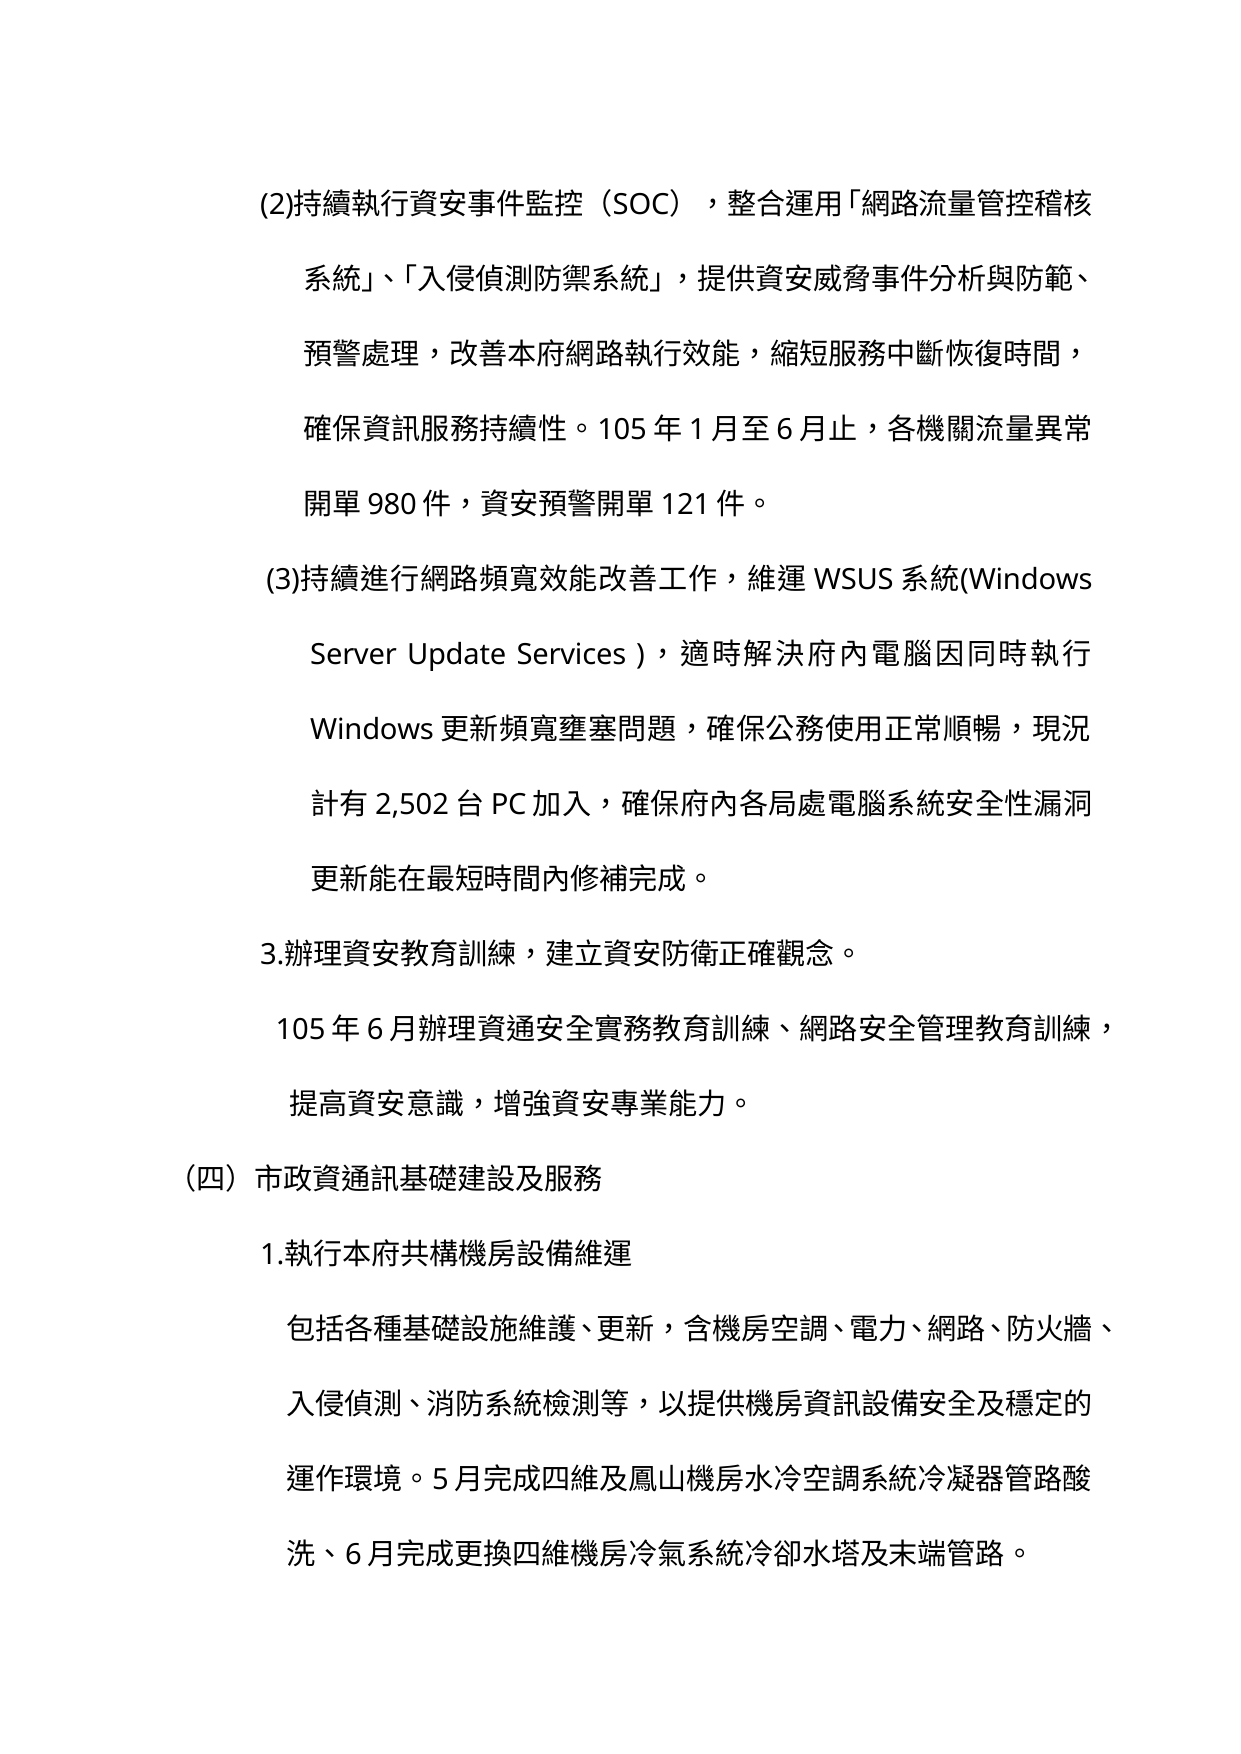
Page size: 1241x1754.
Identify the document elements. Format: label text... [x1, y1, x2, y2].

text （四）市政資通訊基礎建設及服務 [148, 1139, 1092, 1214]
text 3.辦理資安教育訓練，建立資安防衛正確觀念。 [260, 914, 1092, 989]
text 1.執行本府共構機房設備維運 [260, 1214, 1092, 1289]
text (3)持續進行網路頻寬效能改善工作，維運WSUS系統(Windows Server Update Services )，適時解決府內電腦因同時執行Windows更新頻寬壅塞問題，確保公務使用正常順暢，現況計有2,502台PC加入，確保府內各局處電腦系統安全性漏洞更新能在最短時間內修補完成。 [266, 539, 1092, 914]
text 105年6月辦理資通安全實務教育訓練、網路安全管理教育訓練，提高資安意識，增強資安專業能力。 [260, 989, 1092, 1139]
text (2)持續執行資安事件監控（SOC），整合運用「網路流量管控稽核系統」、「入侵偵測防禦系統」，提供資安威脅事件分析與防範、預警處理，改善本府網路執行效能，縮短服務中斷恢復時間，確保資訊服務持續性。105年1月至6月止，各機關流量異常開單980件，資安預警開單121件。 [260, 164, 1092, 539]
text 包括各種基礎設施維護、更新，含機房空調、電力、網路、防火牆、入侵偵測、消防系統檢測等，以提供機房資訊設備安全及穩定的運作環境。5月完成四維及鳳山機房水冷空調系統冷凝器管路酸洗、6月完成更換四維機房冷氣系統冷卻水塔及末端管路。 [287, 1289, 1092, 1589]
